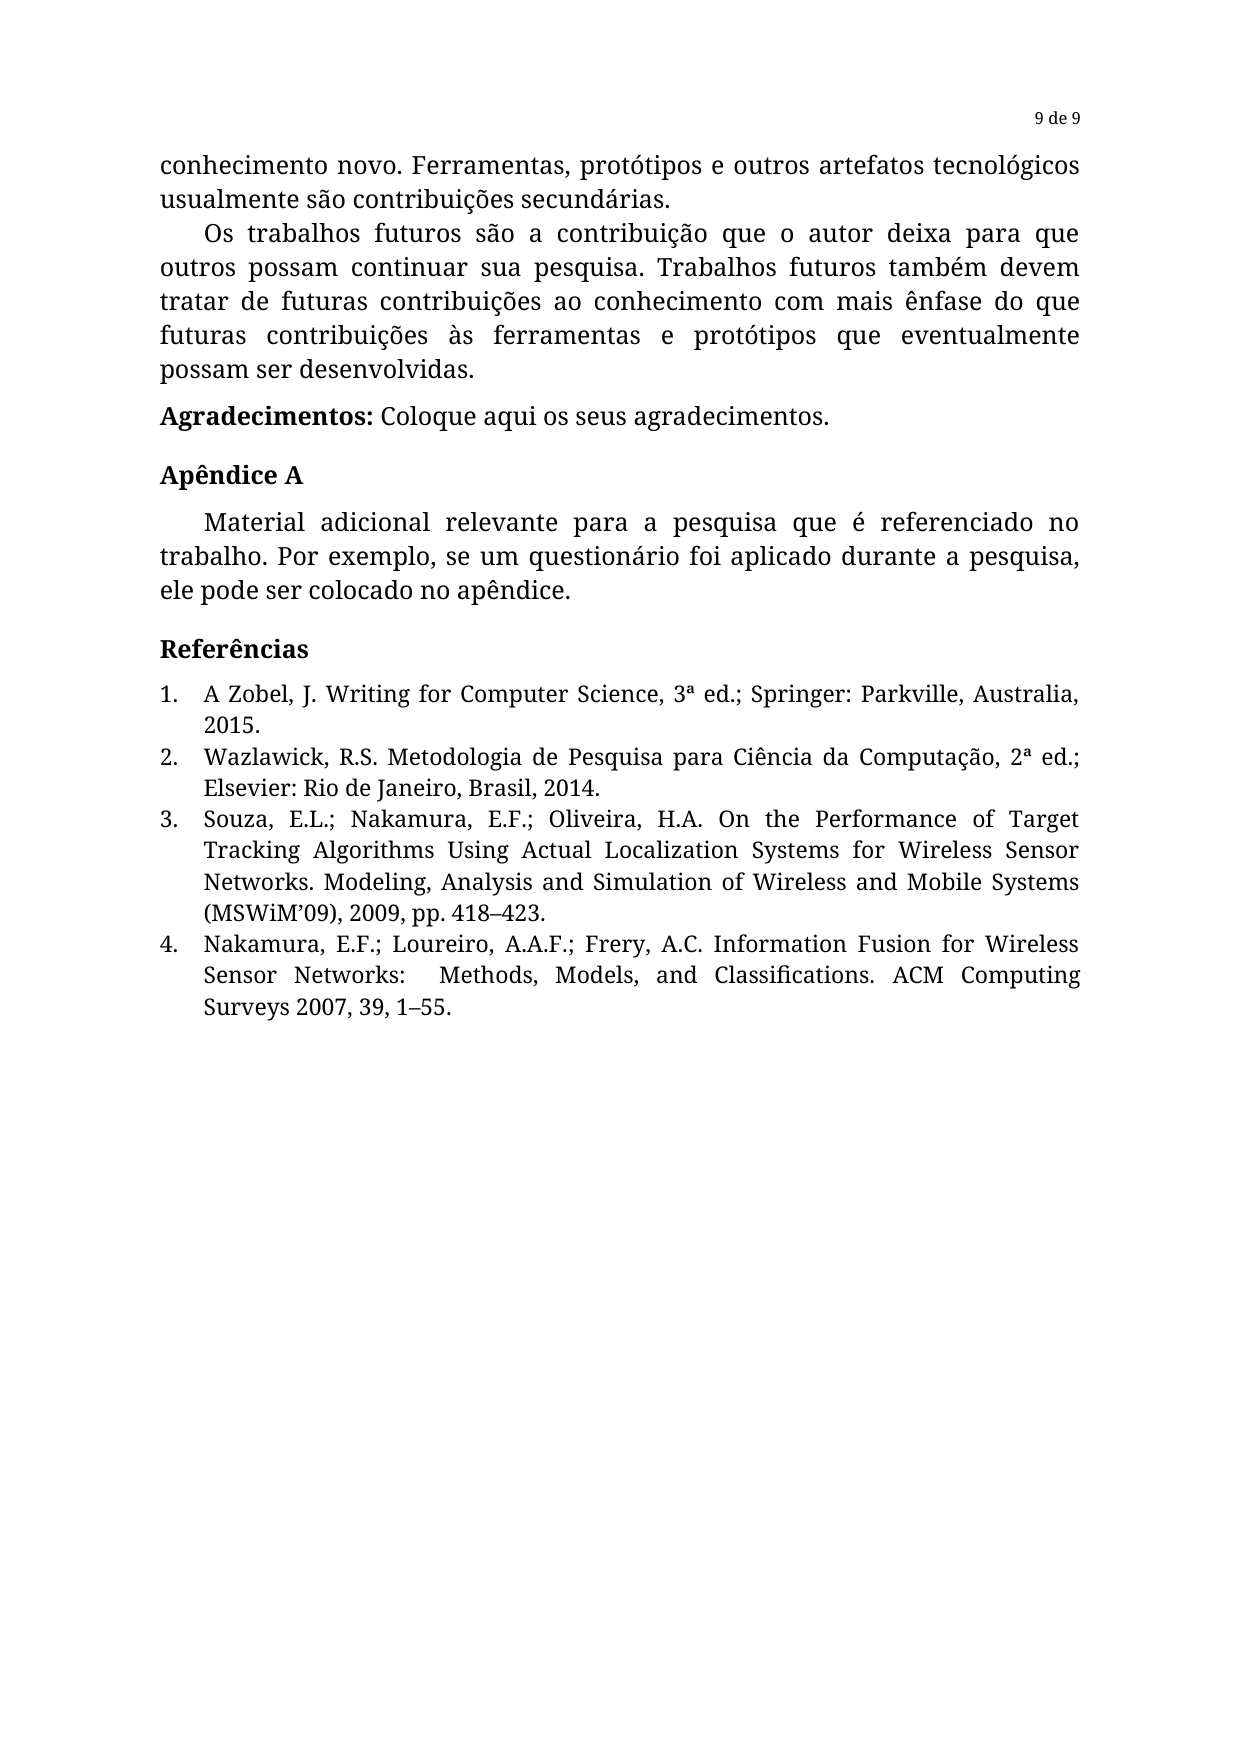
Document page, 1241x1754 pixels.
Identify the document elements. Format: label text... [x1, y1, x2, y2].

list Souza, E.L.; Nakamura, E.F.; Oliveira, H.A. On the Performance of Target Tracking Algorithms Using Actual Localization Systems for Wireless Sensor Networks. Modeling, Analysis and Simulation of Wireless and Mobile Systems (MSWiM’09), 2009, pp. 418–423. [159, 803, 1081, 928]
subtitle Apêndice A [159, 458, 1081, 492]
subtitle Referências [159, 631, 1081, 665]
text Material adicional relevante para a pesquisa que é referenciado no trabalho. Por exemplo, se um questionário foi aplicado durante a pesquisa, ele pode ser colocado no apêndice. [159, 504, 1081, 606]
text conhecimento novo. Ferramentas, protótipos e outros artefatos tecnológicos usualmente são contribuições secundárias. [159, 148, 1081, 216]
list Wazlawick, R.S. Metodologia de Pesquisa para Ciência da Computação, 2ª ed.; Elsevier: Rio de Janeiro, Brasil, 2014. [159, 740, 1081, 803]
text Agradecimentos: Coloque aqui os seus agradecimentos. [159, 398, 1081, 433]
list A Zobel, J. Writing for Computer Science, 3ª ed.; Springer: Parkville, Australia, 2015. [159, 678, 1081, 740]
list Nakamura, E.F.; Loureiro, A.A.F.; Frery, A.C. Information Fusion for Wireless Sensor Networks: Methods, Models, and Classifications. ACM Computing Surveys 2007, 39, 1–55. [159, 928, 1081, 1022]
text Os trabalhos futuros são a contribuição que o autor deixa para que outros possam continuar sua pesquisa. Trabalhos futuros também devem tratar de futuras contribuições ao conhecimento com mais ênfase do que futuras contribuições às ferramentas e protótipos que eventualmente possam ser desenvolvidas. [159, 216, 1081, 386]
